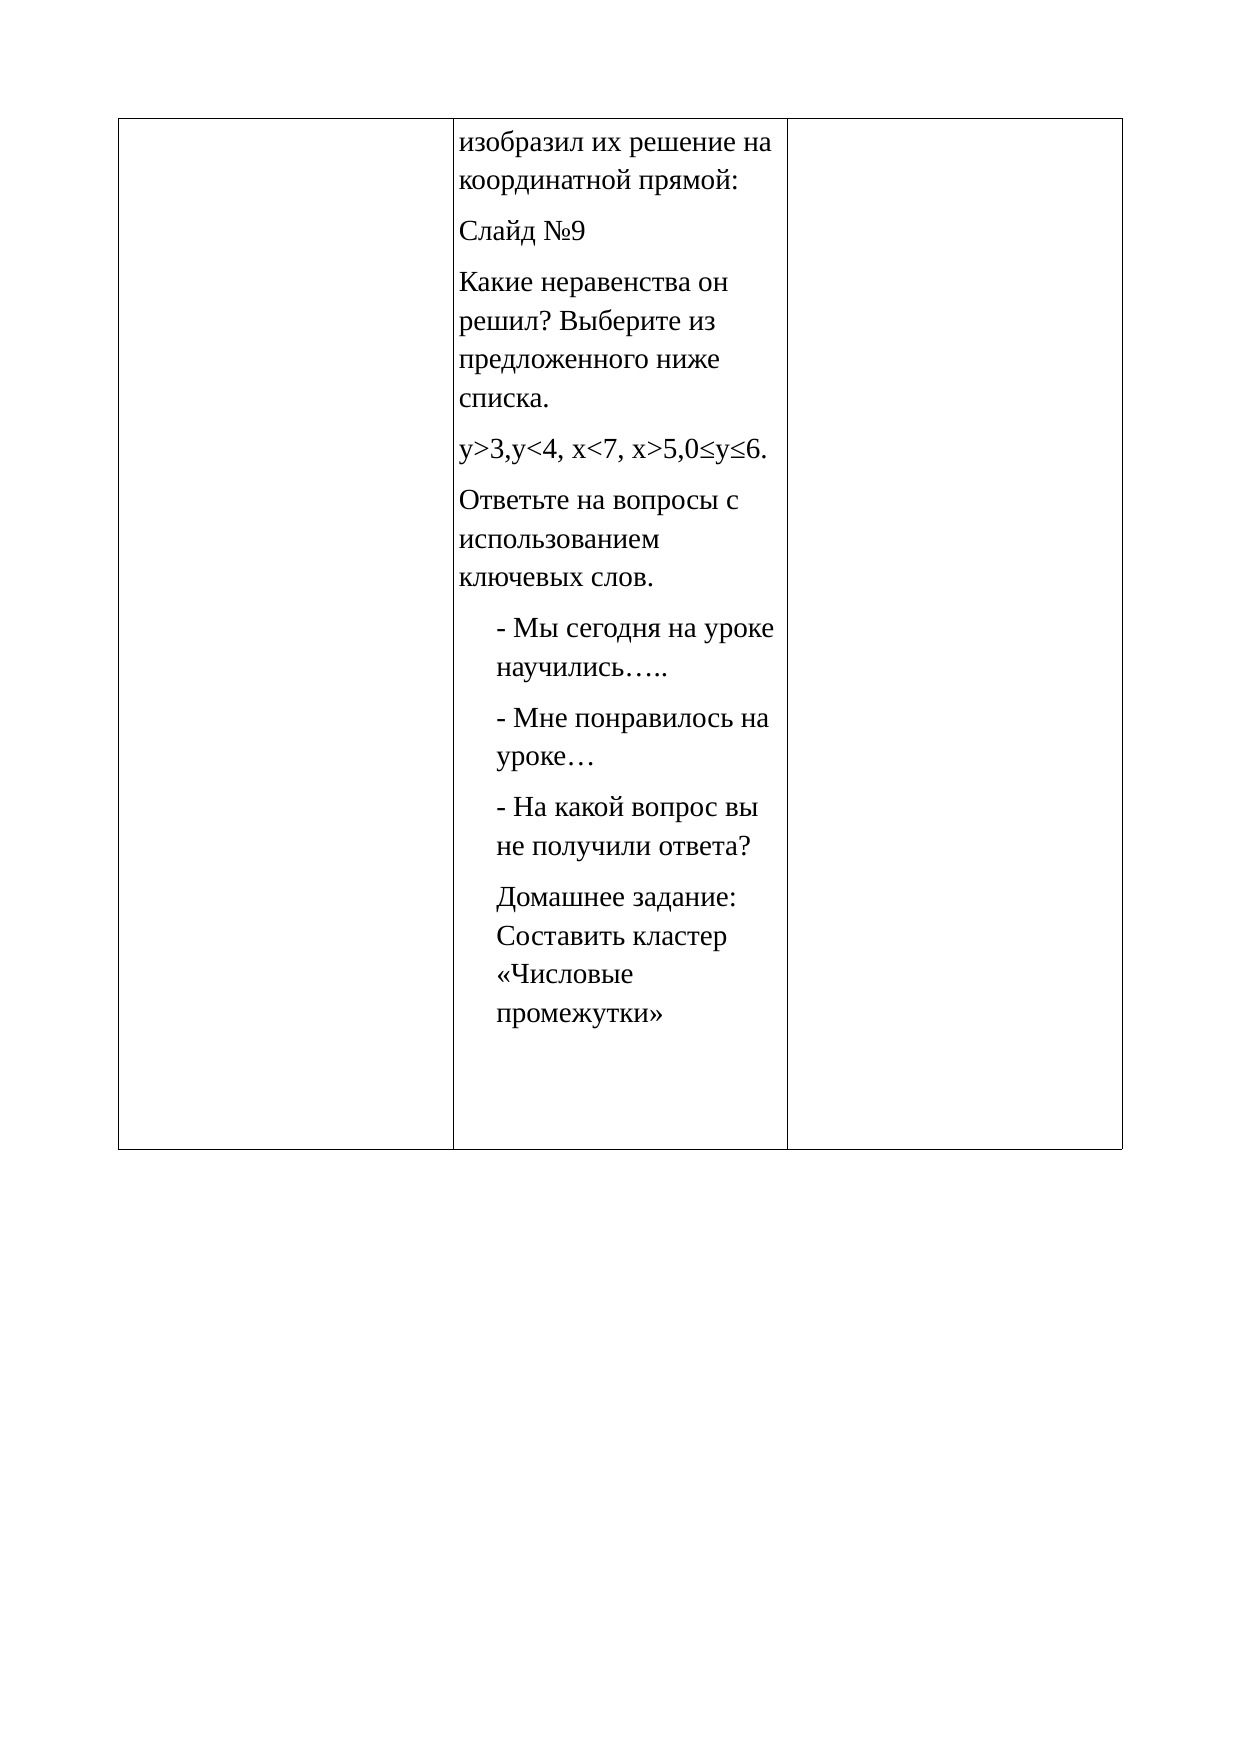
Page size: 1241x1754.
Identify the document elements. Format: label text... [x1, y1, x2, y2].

table_cell изобразил их решение на координатной прямой: Слайд №9 Какие неравенства он решил? Выберите из предложенного ниже списка. у>3,у<4, х<7, х>5,0≤у≤6. Ответьте на вопросы с использованием ключевых слов. - Мы сегодня на уроке научились….. - Мне понравилось на уроке… - На какой вопрос вы не получили ответа? Домашнее задание: Составить кластер «Числовые промежутки» [454, 119, 787, 1149]
table_cell [119, 119, 453, 1149]
table_cell Отвечают на вопросы Ответ: Множеством, где записывается все штриховкой и точками. Работа в группах Работа в группах [788, 119, 1122, 1149]
